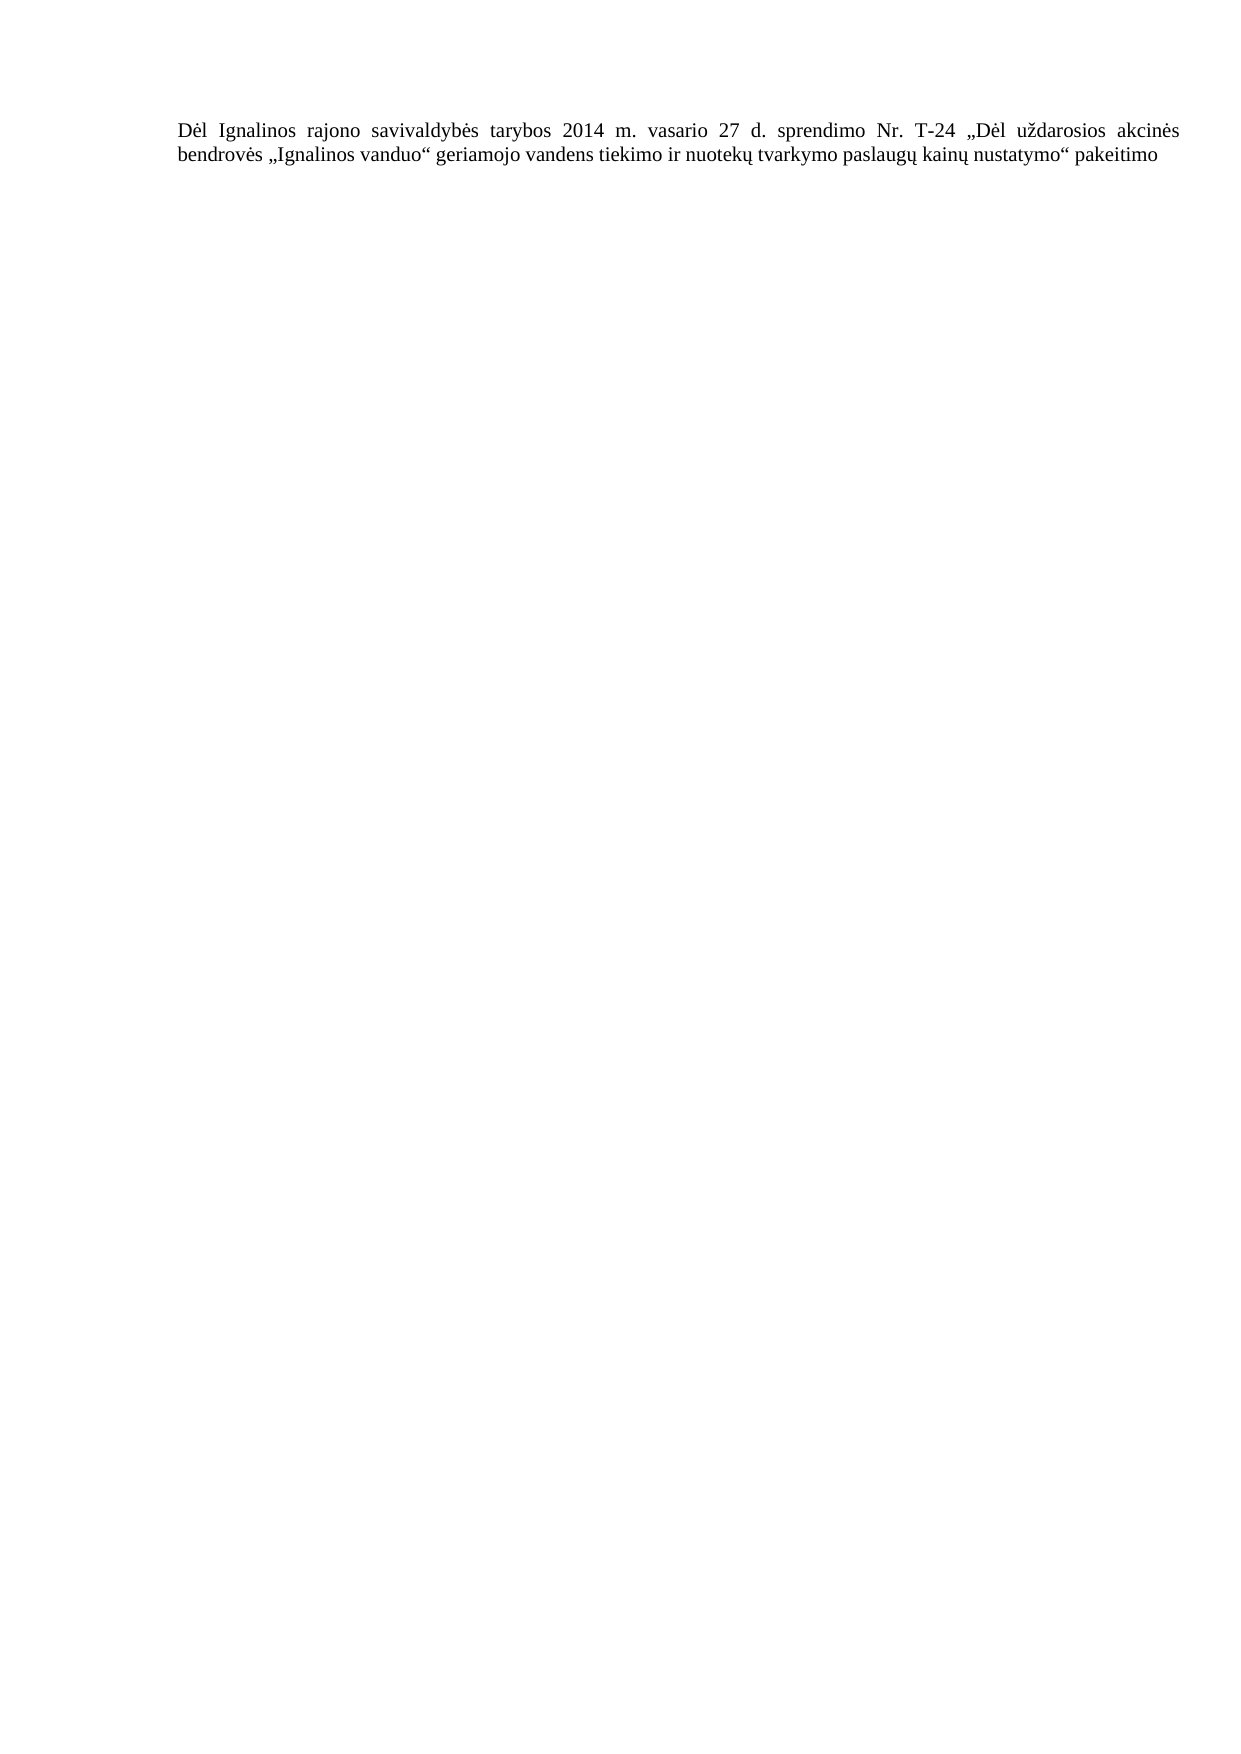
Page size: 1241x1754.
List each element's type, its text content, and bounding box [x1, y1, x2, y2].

text Dėl Ignalinos rajono savivaldybės tarybos 2014 m. vasario 27 d. sprendimo Nr. T-24 „Dėl uždarosios akcinės bendrovės „Ignalinos vanduo“ geriamojo vandens tiekimo ir nuotekų tvarkymo paslaugų kainų nustatymo“ pakeitimo [177, 118, 1181, 166]
